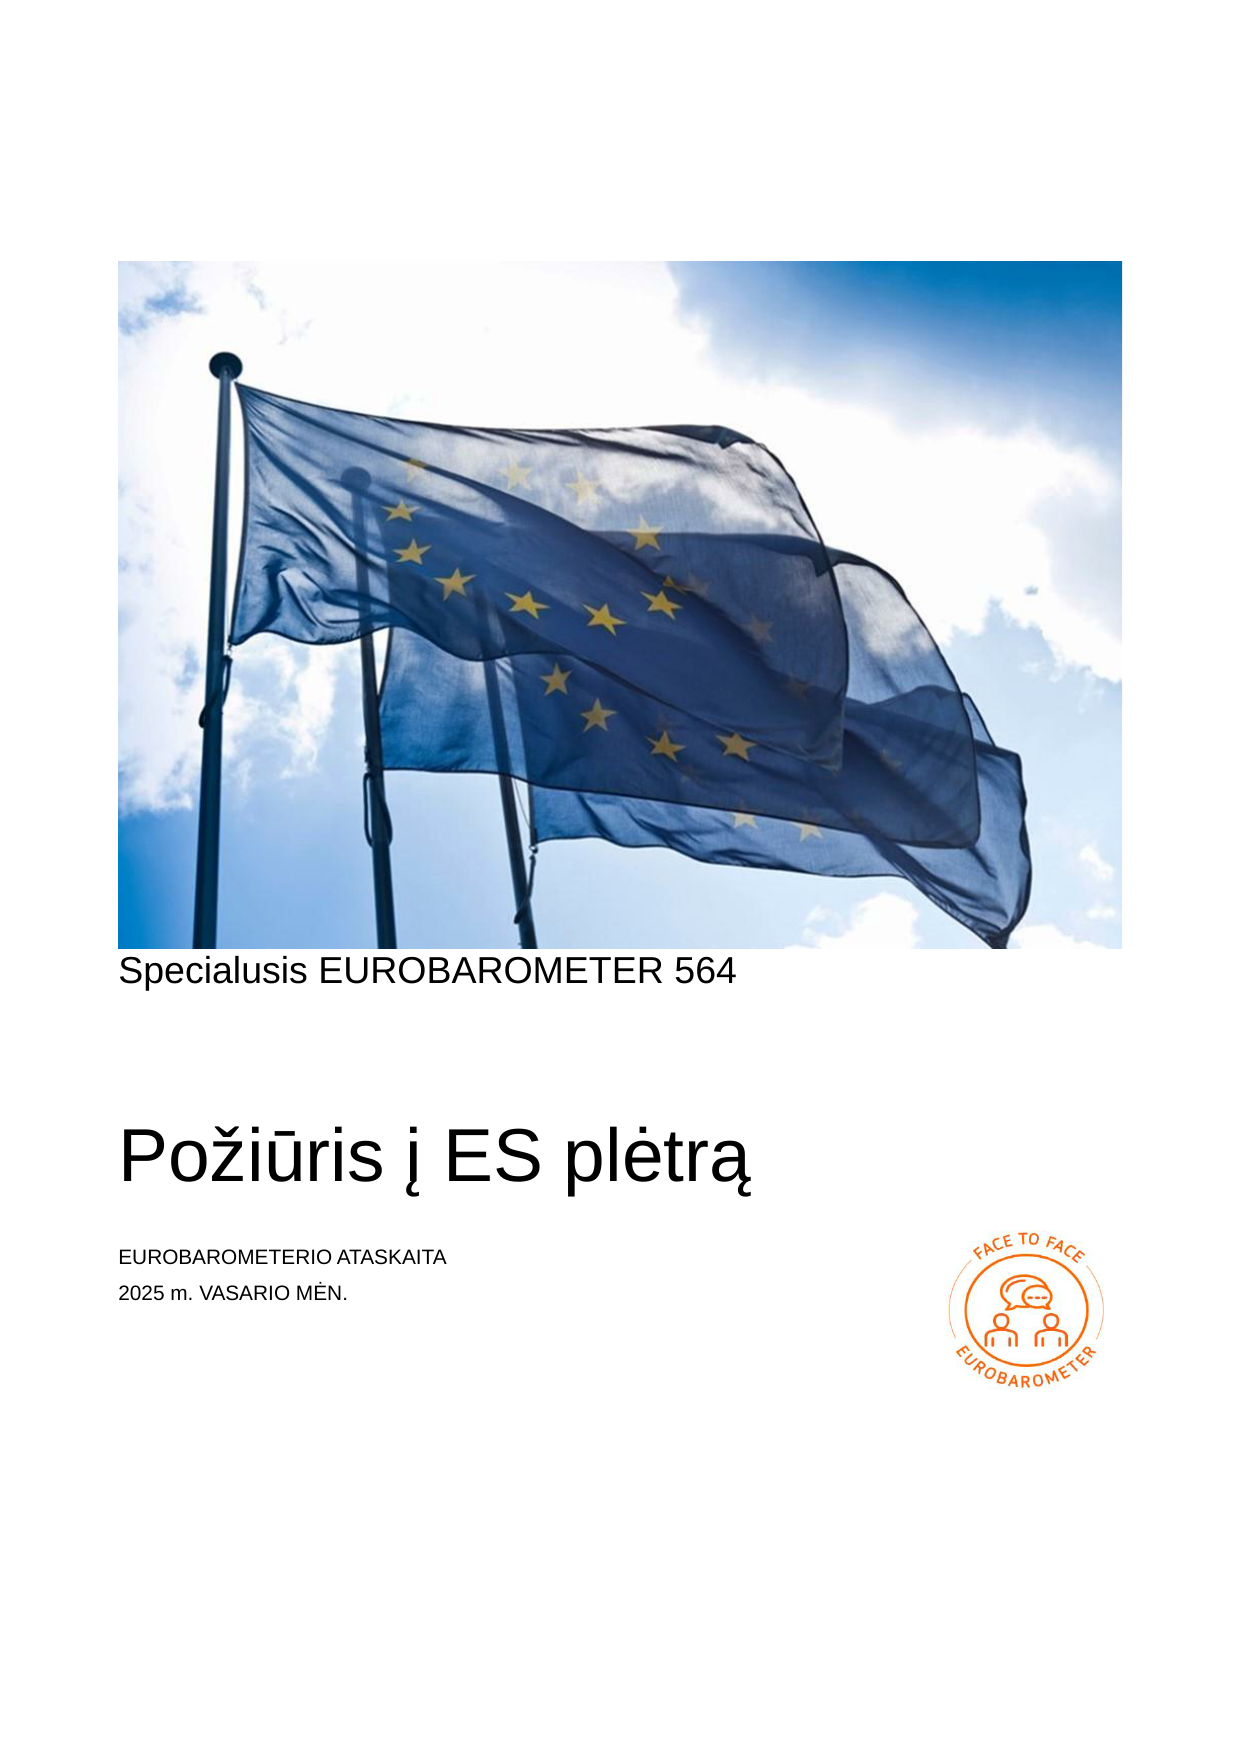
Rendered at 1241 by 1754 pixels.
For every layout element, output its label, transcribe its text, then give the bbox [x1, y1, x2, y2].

text Specialusis EUROBAROMETER 564 [118, 949, 1122, 992]
picture [924, 1209, 1133, 1411]
text Požiūris į ES plėtrą [118, 1111, 1122, 1197]
text 2025 m. VASARIO MĖN. [118, 1281, 924, 1305]
text EUROBAROMETERIO ATASKAITA [118, 1245, 924, 1269]
picture [118, 261, 1123, 949]
